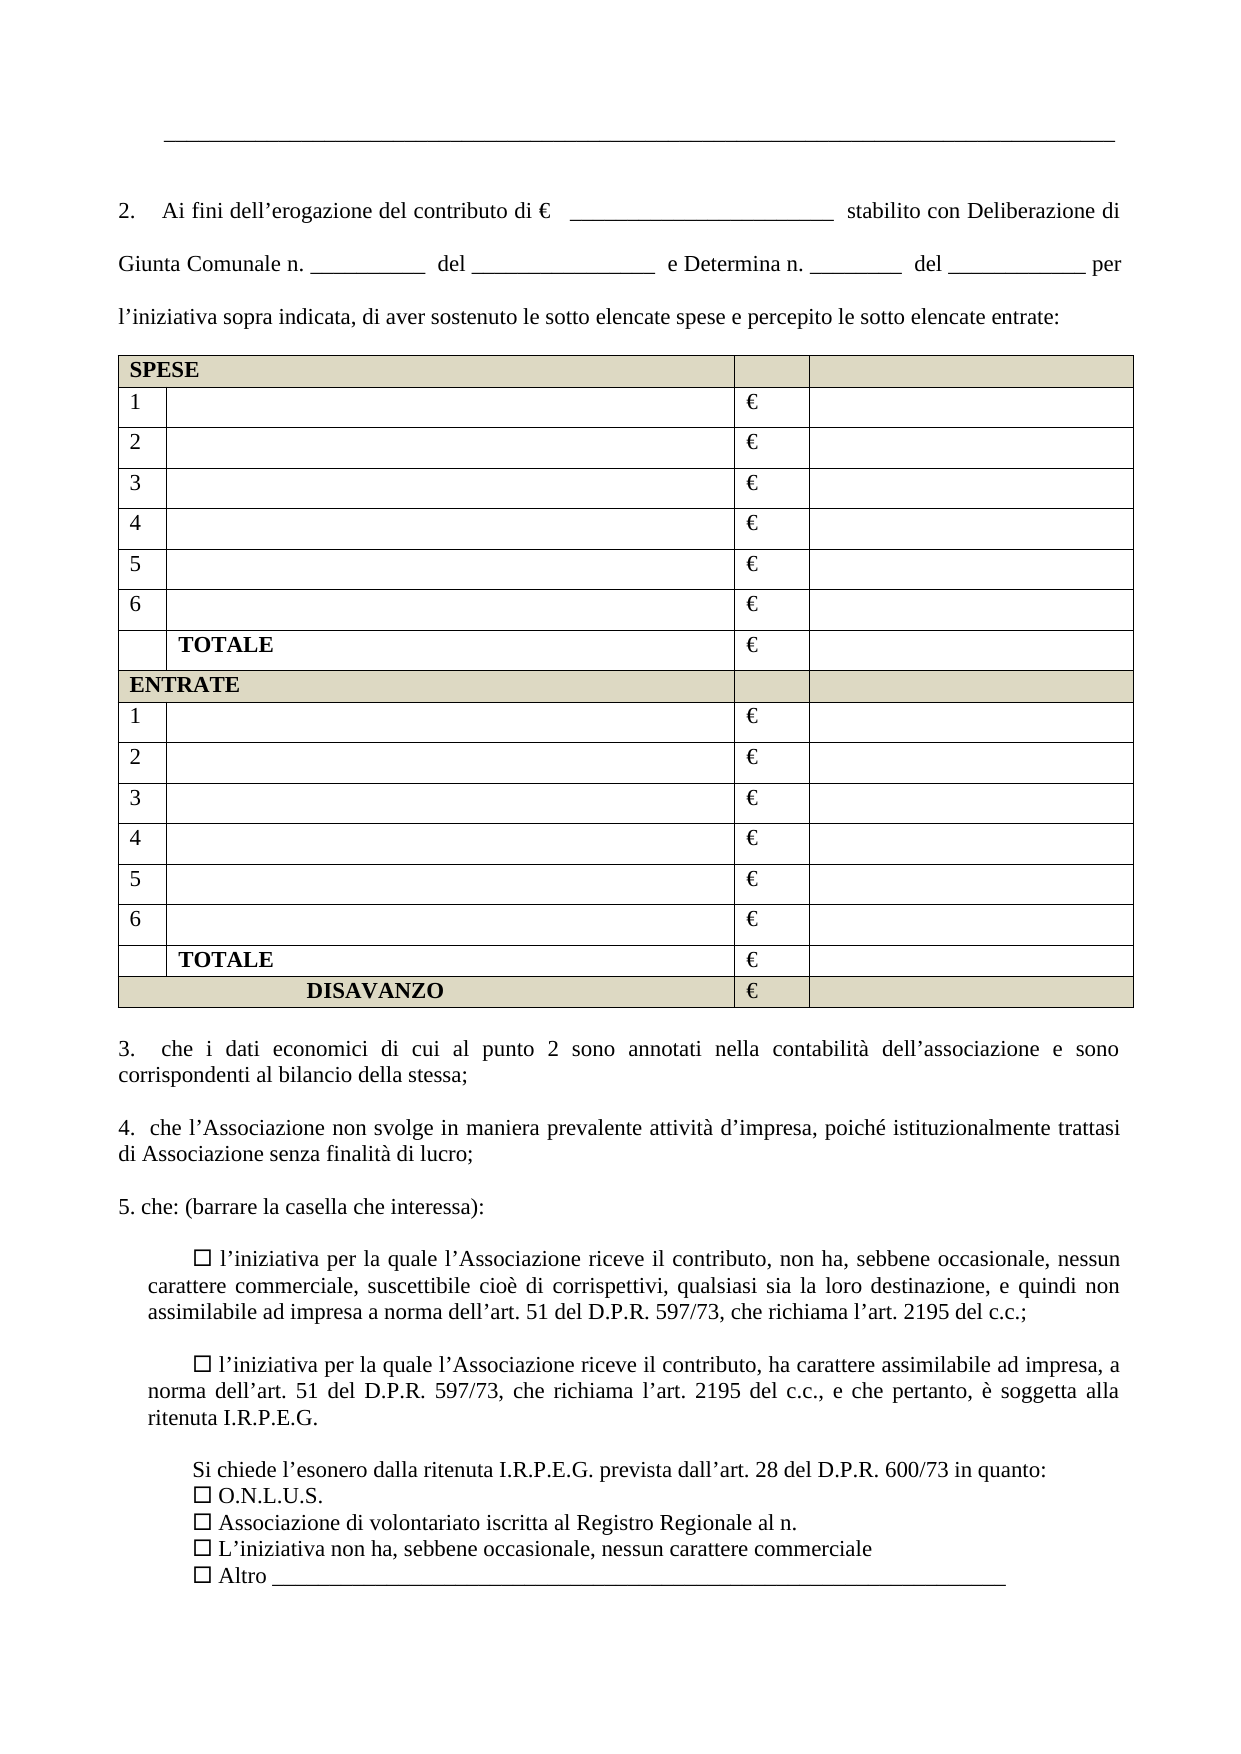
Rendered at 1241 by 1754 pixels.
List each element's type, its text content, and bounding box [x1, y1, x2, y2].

text ___________________________________________________________________________________ [118, 118, 1122, 144]
text 2. Ai fini dell’erogazione del contributo di € _______________________ stabilito con Deliberazione di Giunta Comunale n. __________ del ________________ e Determina n. ________ del ____________ per l’iniziativa sopra indicata, di aver sostenuto le sotto elencate spese e percepito le sotto elencate entrate: [118, 197, 1122, 329]
table_cell 3 [119, 469, 166, 508]
table_cell 1 [119, 388, 166, 427]
table_cell [810, 946, 1133, 976]
table_cell [810, 977, 1133, 1007]
table_cell € [735, 905, 809, 945]
table_cell [167, 428, 734, 468]
table_cell [167, 703, 734, 742]
table_cell [810, 631, 1133, 670]
table_cell € [735, 977, 809, 1007]
table_cell [167, 905, 734, 945]
table_cell 2 [119, 743, 166, 783]
table_cell [810, 905, 1133, 945]
table_cell [810, 743, 1133, 783]
table_cell € [735, 509, 809, 549]
table_cell [810, 469, 1133, 508]
table_cell 5 [119, 865, 166, 904]
text  Altro ________________________________________________________________ [148, 1562, 1122, 1588]
table_cell [810, 388, 1133, 427]
table_cell TOTALE [167, 631, 734, 670]
table_cell [810, 865, 1133, 904]
table_cell [810, 550, 1133, 589]
table_cell ENTRATE [119, 671, 734, 702]
text  Associazione di volontariato iscritta al Registro Regionale al n. [148, 1509, 1122, 1535]
text Si chiede l’esonero dalla ritenuta I.R.P.E.G. prevista dall’art. 28 del D.P.R. 600/73 in quanto: [148, 1456, 1122, 1483]
table_cell € [735, 865, 809, 904]
table_cell [167, 784, 734, 823]
table_cell [167, 590, 734, 630]
text  L’iniziativa non ha, sebbene occasionale, nessun carattere commerciale [148, 1535, 1122, 1562]
text  l’iniziativa per la quale l’Associazione riceve il contributo, non ha, sebbene occasionale, nessun carattere commerciale, suscettibile cioè di corrispettivi, qualsiasi sia la loro destinazione, e quindi non assimilabile ad impresa a norma dell’art. 51 del D.P.R. 597/73, che richiama l’art. 2195 del c.c.; [148, 1245, 1122, 1324]
table_cell € [735, 784, 809, 823]
table_cell [167, 824, 734, 864]
table_cell [167, 469, 734, 508]
text 5. che: (barrare la casella che interessa): [118, 1193, 1122, 1219]
table_cell 6 [119, 905, 166, 945]
table_cell € [735, 631, 809, 670]
table_cell 4 [119, 509, 166, 549]
table_cell 2 [119, 428, 166, 468]
table_cell [810, 428, 1133, 468]
table_cell [810, 671, 1133, 702]
table_cell € [735, 824, 809, 864]
table_header [735, 356, 809, 387]
table_cell [167, 550, 734, 589]
table_cell € [735, 743, 809, 783]
table_cell [810, 824, 1133, 864]
text 4. che l’Associazione non svolge in maniera prevalente attività d’impresa, poiché istituzionalmente trattasi di Associazione senza finalità di lucro; [118, 1114, 1122, 1166]
text  O.N.L.U.S. [148, 1483, 1122, 1509]
table_cell [119, 631, 166, 670]
table_cell € [735, 550, 809, 589]
table_cell [810, 703, 1133, 742]
table_header SPESE [119, 356, 734, 387]
table_cell [810, 509, 1133, 549]
table_cell € [735, 428, 809, 468]
text 3. che i dati economici di cui al punto 2 sono annotati nella contabilità dell’associazione e sono corrispondenti al bilancio della stessa; [118, 1034, 1122, 1087]
table_cell [810, 784, 1133, 823]
text  l’iniziativa per la quale l’Associazione riceve il contributo, ha carattere assimilabile ad impresa, a norma dell’art. 51 del D.P.R. 597/73, che richiama l’art. 2195 del c.c., e che pertanto, è soggetta alla ritenuta I.R.P.E.G. [148, 1351, 1122, 1430]
table_cell 3 [119, 784, 166, 823]
table_cell DISAVANZO [119, 977, 734, 1007]
table_cell [167, 509, 734, 549]
table_cell € [735, 469, 809, 508]
table_cell 6 [119, 590, 166, 630]
table_cell € [735, 703, 809, 742]
table_cell € [735, 946, 809, 976]
table_cell [735, 671, 809, 702]
table_header [810, 356, 1133, 387]
table_cell 5 [119, 550, 166, 589]
table_cell [167, 743, 734, 783]
table_cell € [735, 590, 809, 630]
table_cell [167, 388, 734, 427]
table_cell [167, 865, 734, 904]
table_cell TOTALE [167, 946, 734, 976]
table_cell 1 [119, 703, 166, 742]
table_cell [119, 946, 166, 976]
table_cell € [735, 388, 809, 427]
table_cell [810, 590, 1133, 630]
table_cell 4 [119, 824, 166, 864]
